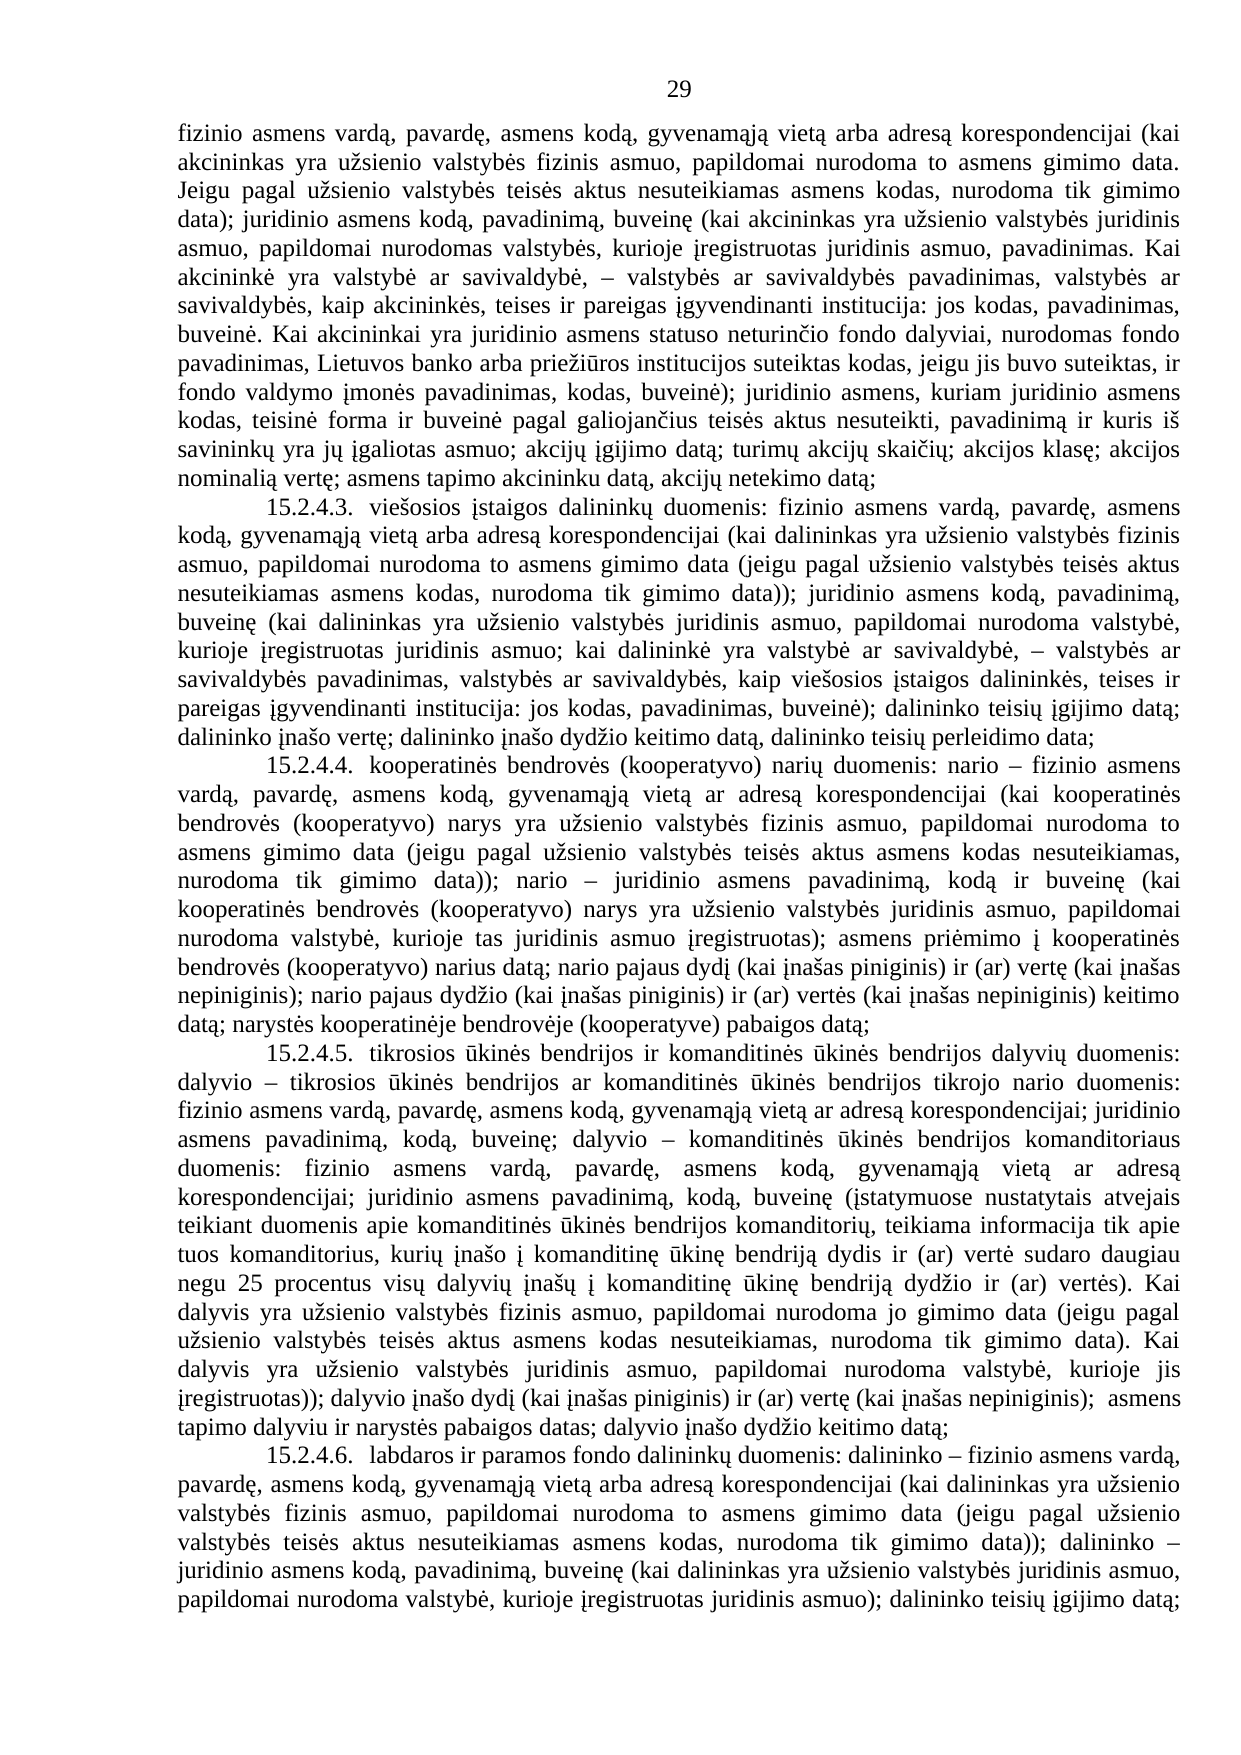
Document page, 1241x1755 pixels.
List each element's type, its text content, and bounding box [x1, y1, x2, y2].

text 15.2.4.5. tikrosios ūkinės bendrijos ir komanditinės ūkinės bendrijos dalyvių duomenis: dalyvio – tikrosios ūkinės bendrijos ar komanditinės ūkinės bendrijos tikrojo nario duomenis: fizinio asmens vardą, pavardę, asmens kodą, gyvenamąją vietą ar adresą korespondencijai; juridinio asmens pavadinimą, kodą, buveinę; dalyvio – komanditinės ūkinės bendrijos komanditoriaus duomenis: fizinio asmens vardą, pavardę, asmens kodą, gyvenamąją vietą ar adresą korespondencijai; juridinio asmens pavadinimą, kodą, buveinę (įstatymuose nustatytais atvejais teikiant duomenis apie komanditinės ūkinės bendrijos komanditorių, teikiama informacija tik apie tuos komanditorius, kurių įnašo į komanditinę ūkinę bendriją dydis ir (ar) vertė sudaro daugiau negu 25 procentus visų dalyvių įnašų į komanditinę ūkinę bendriją dydžio ir (ar) vertės). Kai dalyvis yra užsienio valstybės fizinis asmuo, papildomai nurodoma jo gimimo data (jeigu pagal užsienio valstybės teisės aktus asmens kodas nesuteikiamas, nurodoma tik gimimo data). Kai dalyvis yra užsienio valstybės juridinis asmuo, papildomai nurodoma valstybė, kurioje jis įregistruotas)); dalyvio įnašo dydį (kai įnašas piniginis) ir (ar) vertę (kai įnašas nepiniginis); asmens tapimo dalyviu ir narystės pabaigos datas; dalyvio įnašo dydžio keitimo datą; [177, 1038, 1181, 1441]
text 15.2.4.3. viešosios įstaigos dalininkų duomenis: fizinio asmens vardą, pavardę, asmens kodą, gyvenamąją vietą arba adresą korespondencijai (kai dalininkas yra užsienio valstybės fizinis asmuo, papildomai nurodoma to asmens gimimo data (jeigu pagal užsienio valstybės teisės aktus nesuteikiamas asmens kodas, nurodoma tik gimimo data)); juridinio asmens kodą, pavadinimą, buveinę (kai dalininkas yra užsienio valstybės juridinis asmuo, papildomai nurodoma valstybė, kurioje įregistruotas juridinis asmuo; kai dalininkė yra valstybė ar savivaldybė, – valstybės ar savivaldybės pavadinimas, valstybės ar savivaldybės, kaip viešosios įstaigos dalininkės, teises ir pareigas įgyvendinanti institucija: jos kodas, pavadinimas, buveinė); dalininko teisių įgijimo datą; dalininko įnašo vertę; dalininko įnašo dydžio keitimo datą, dalininko teisių perleidimo data; [177, 492, 1181, 751]
text fizinio asmens vardą, pavardę, asmens kodą, gyvenamąją vietą arba adresą korespondencijai (kai akcininkas yra užsienio valstybės fizinis asmuo, papildomai nurodoma to asmens gimimo data. Jeigu pagal užsienio valstybės teisės aktus nesuteikiamas asmens kodas, nurodoma tik gimimo data); juridinio asmens kodą, pavadinimą, buveinę (kai akcininkas yra užsienio valstybės juridinis asmuo, papildomai nurodomas valstybės, kurioje įregistruotas juridinis asmuo, pavadinimas. Kai akcininkė yra valstybė ar savivaldybė, – valstybės ar savivaldybės pavadinimas, valstybės ar savivaldybės, kaip akcininkės, teises ir pareigas įgyvendinanti institucija: jos kodas, pavadinimas, buveinė. Kai akcininkai yra juridinio asmens statuso neturinčio fondo dalyviai, nurodomas fondo pavadinimas, Lietuvos banko arba priežiūros institucijos suteiktas kodas, jeigu jis buvo suteiktas, ir fondo valdymo įmonės pavadinimas, kodas, buveinė); juridinio asmens, kuriam juridinio asmens kodas, teisinė forma ir buveinė pagal galiojančius teisės aktus nesuteikti, pavadinimą ir kuris iš savininkų yra jų įgaliotas asmuo; akcijų įgijimo datą; turimų akcijų skaičių; akcijos klasę; akcijos nominalią vertę; asmens tapimo akcininku datą, akcijų netekimo datą; [177, 118, 1181, 492]
text 15.2.4.4. kooperatinės bendrovės (kooperatyvo) narių duomenis: nario – fizinio asmens vardą, pavardę, asmens kodą, gyvenamąją vietą ar adresą korespondencijai (kai kooperatinės bendrovės (kooperatyvo) narys yra užsienio valstybės fizinis asmuo, papildomai nurodoma to asmens gimimo data (jeigu pagal užsienio valstybės teisės aktus asmens kodas nesuteikiamas, nurodoma tik gimimo data)); nario – juridinio asmens pavadinimą, kodą ir buveinę (kai kooperatinės bendrovės (kooperatyvo) narys yra užsienio valstybės juridinis asmuo, papildomai nurodoma valstybė, kurioje tas juridinis asmuo įregistruotas); asmens priėmimo į kooperatinės bendrovės (kooperatyvo) narius datą; nario pajaus dydį (kai įnašas piniginis) ir (ar) vertę (kai įnašas nepiniginis); nario pajaus dydžio (kai įnašas piniginis) ir (ar) vertės (kai įnašas nepiniginis) keitimo datą; narystės kooperatinėje bendrovėje (kooperatyve) pabaigos datą; [177, 751, 1181, 1038]
text 15.2.4.6. labdaros ir paramos fondo dalininkų duomenis: dalininko – fizinio asmens vardą, pavardę, asmens kodą, gyvenamąją vietą arba adresą korespondencijai (kai dalininkas yra užsienio valstybės fizinis asmuo, papildomai nurodoma to asmens gimimo data (jeigu pagal užsienio valstybės teisės aktus nesuteikiamas asmens kodas, nurodoma tik gimimo data)); dalininko – juridinio asmens kodą, pavadinimą, buveinę (kai dalininkas yra užsienio valstybės juridinis asmuo, papildomai nurodoma valstybė, kurioje įregistruotas juridinis asmuo); dalininko teisių įgijimo datą; [177, 1441, 1181, 1613]
